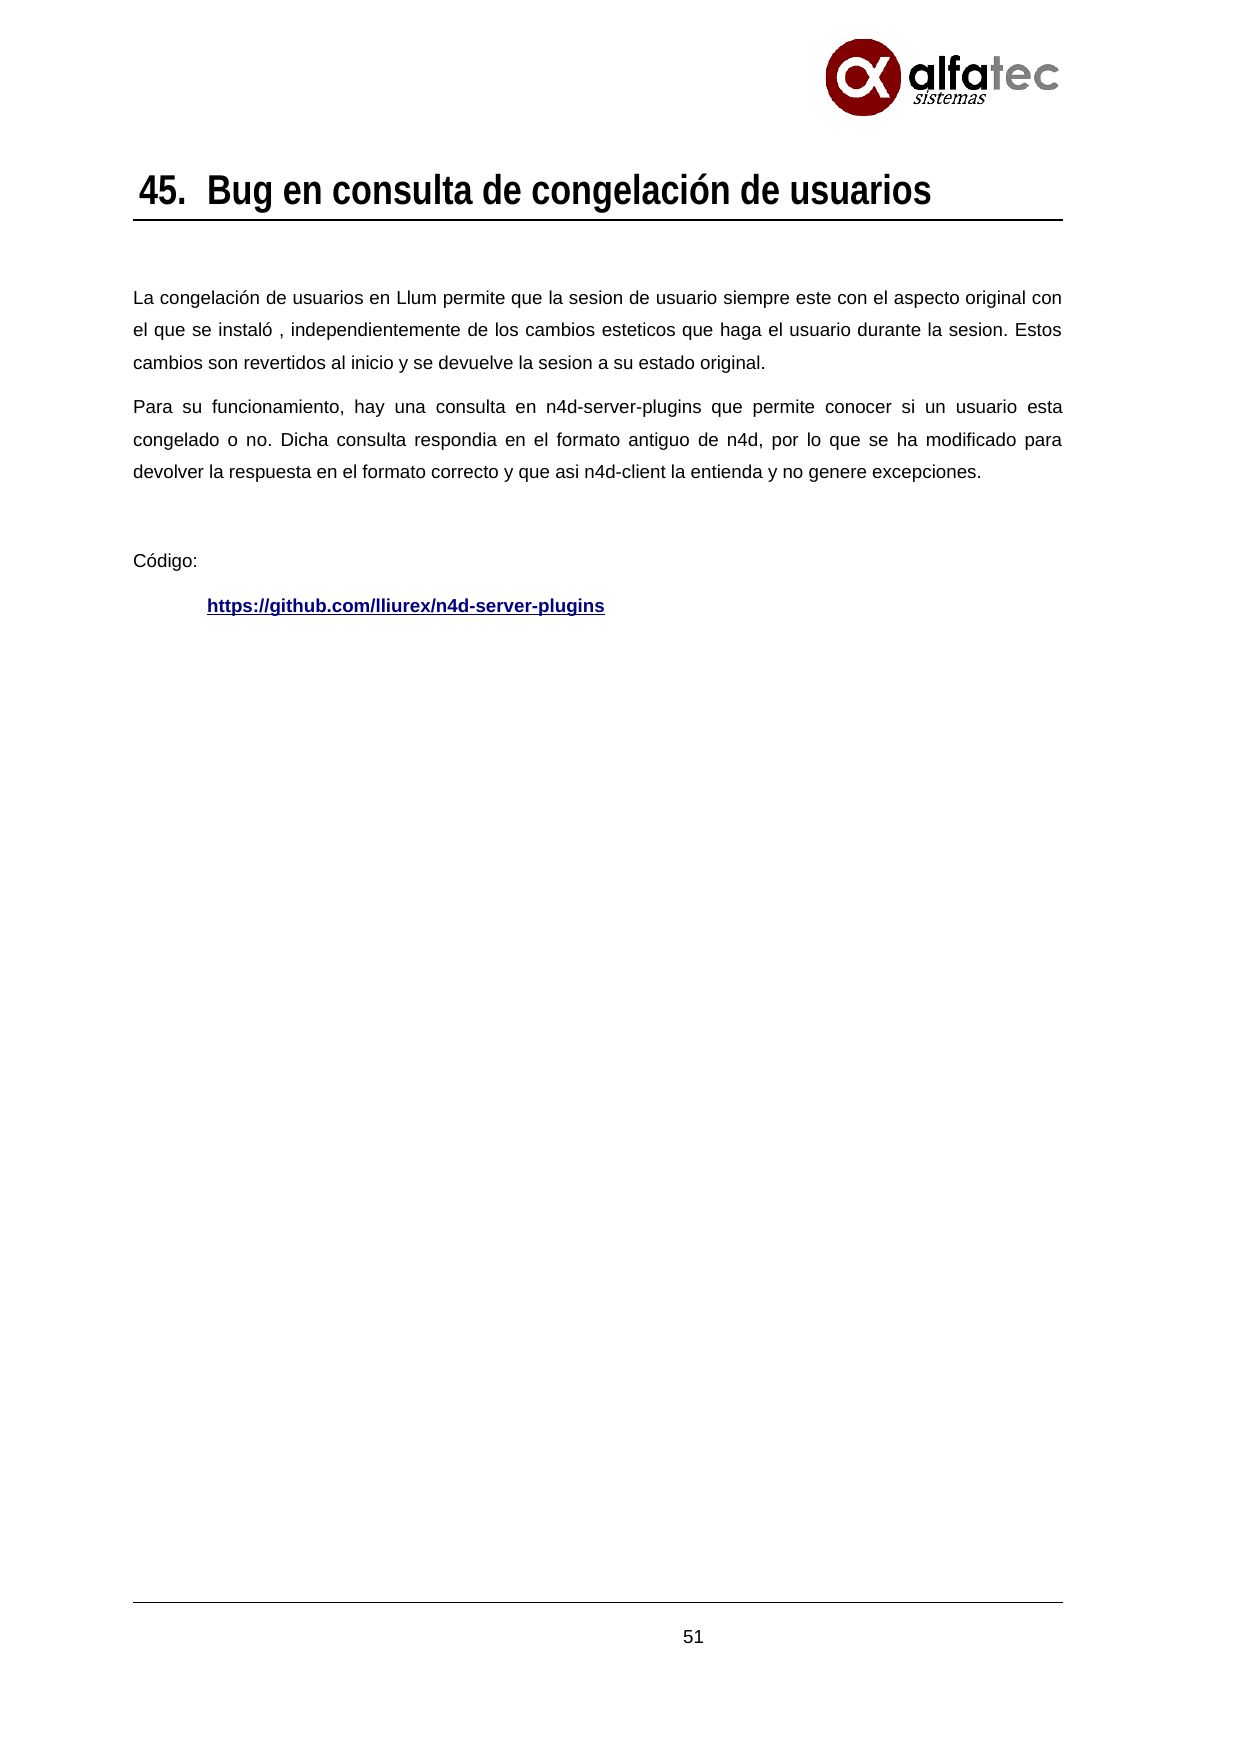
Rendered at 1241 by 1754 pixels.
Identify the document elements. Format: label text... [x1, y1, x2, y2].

subtitle Bug en consulta de congelación de usuarios [133, 159, 1063, 219]
picture [825, 39, 1061, 116]
text https://github.com/lliurex/n4d-server-plugins [133, 595, 1063, 616]
text Para su funcionamiento, hay una consulta en n4d-server-plugins que permite conocer si un usuario esta congelado o no. Dicha consulta respondia en el formato antiguo de n4d, por lo que se ha modificado para devolver la respuesta en el formato correcto y que asi n4d-client la entienda y no genere excepciones. [133, 396, 1063, 482]
text La congelación de usuarios en Llum permite que la sesion de usuario siempre este con el aspecto original con el que se instaló , independientemente de los cambios esteticos que haga el usuario durante la sesion. Estos cambios son revertidos al inicio y se devuelve la sesion a su estado original. [133, 287, 1063, 373]
text Código: [133, 550, 1063, 572]
